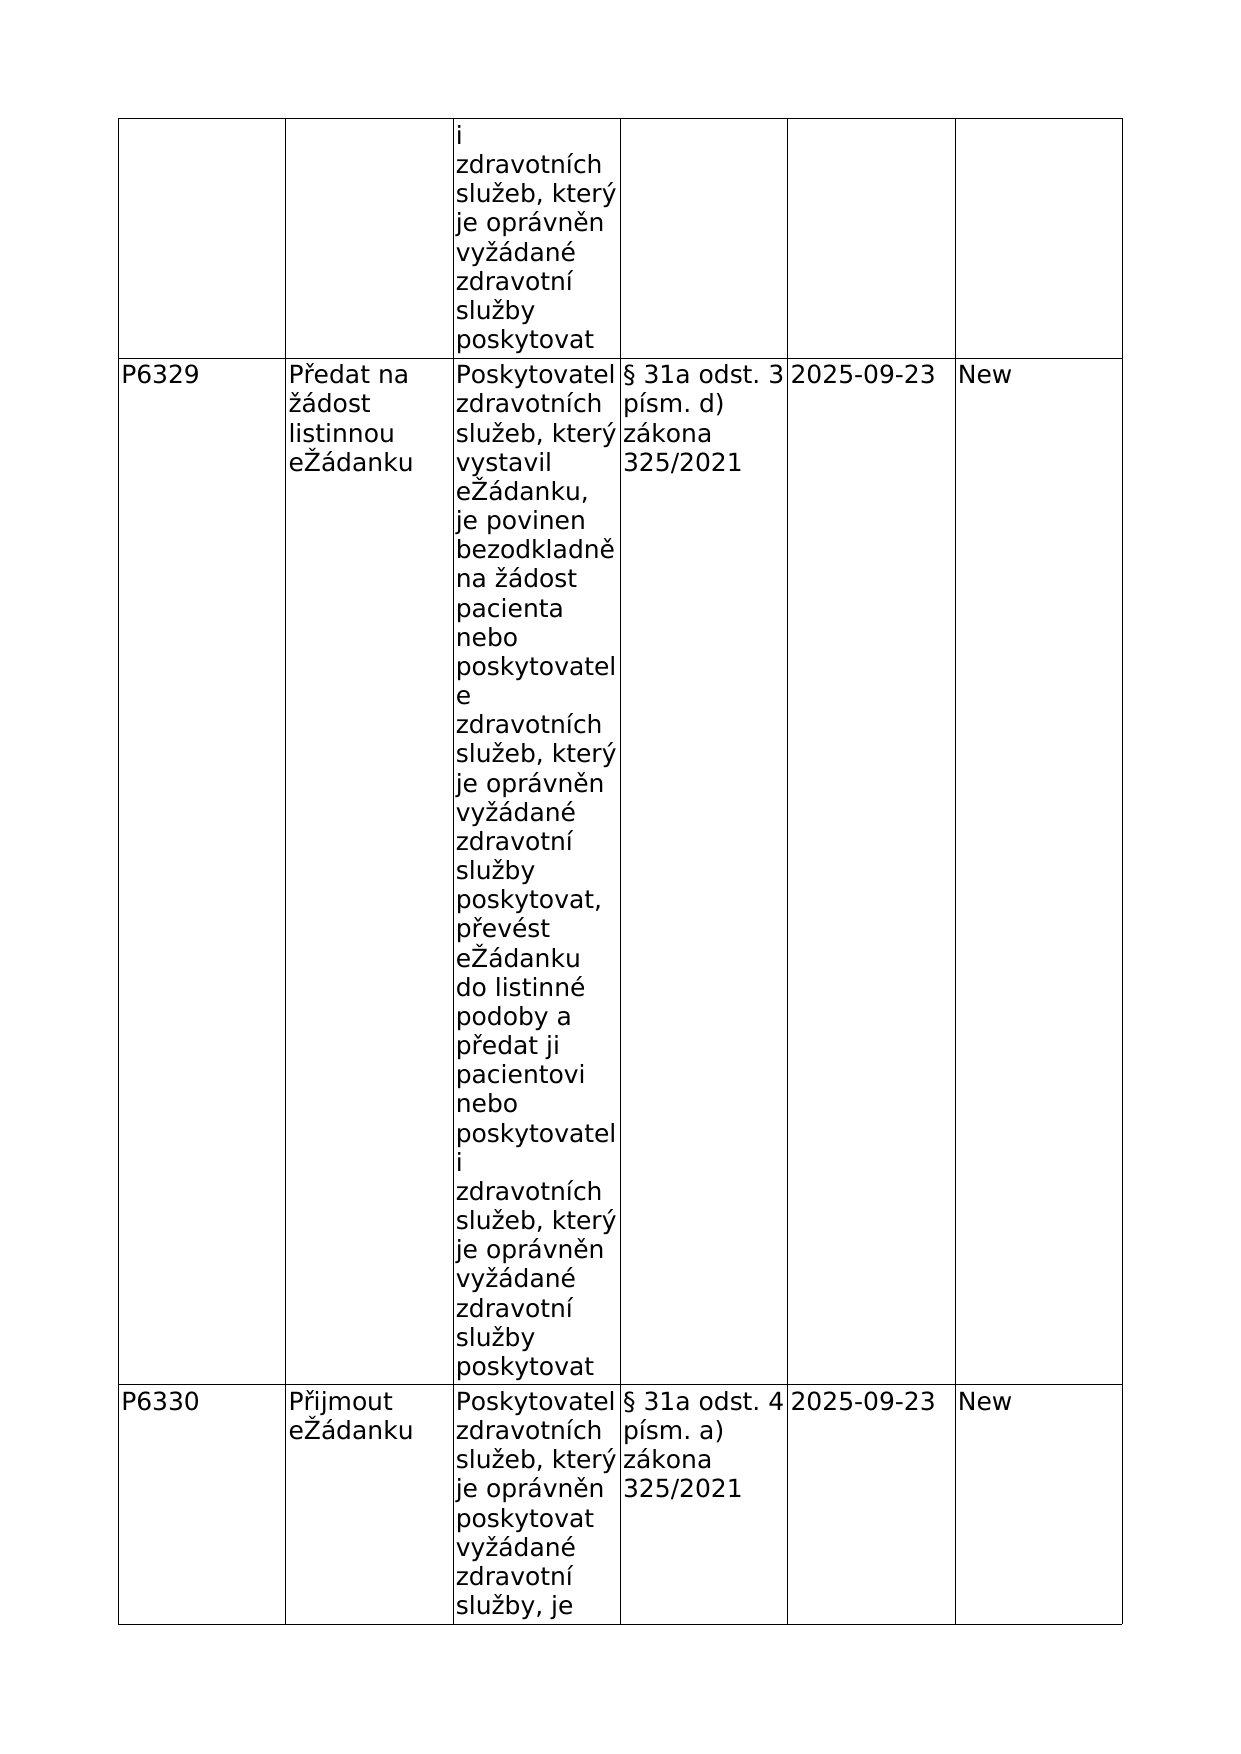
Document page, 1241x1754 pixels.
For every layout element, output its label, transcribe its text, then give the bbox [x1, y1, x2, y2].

table_cell [286, 119, 453, 357]
table_cell [119, 119, 285, 357]
table_cell New [956, 1385, 1122, 1623]
table_cell Předat na žádost listinnou eŽádanku [286, 359, 453, 1384]
table_cell [788, 119, 955, 357]
table_cell New [956, 359, 1122, 1384]
table_cell § 31a odst. 4 písm. a) zákona 325/2021 [621, 1385, 787, 1623]
table_cell P6330 [119, 1385, 285, 1623]
table_cell 2025-09-23 [788, 1385, 955, 1623]
table_cell 2025-09-23 [788, 359, 955, 1384]
table_cell i zdravotních služeb, který je oprávněn vyžádané zdravotní služby poskytovat [454, 119, 620, 357]
table_cell Přijmout eŽádanku [286, 1385, 453, 1623]
table_cell § 31a odst. 3 písm. d) zákona 325/2021 [621, 359, 787, 1384]
table_cell P6329 [119, 359, 285, 1384]
table_cell Poskytovatel zdravotních služeb, který vystavil eŽádanku, je povinen bezodkladně na žádost pacienta nebo poskytovatele zdravotních služeb, který je oprávněn vyžádané zdravotní služby poskytovat, převést eŽádanku do listinné podoby a předat ji pacientovi nebo poskytovateli zdravotních služeb, který je oprávněn vyžádané zdravotní služby poskytovat [454, 359, 620, 1384]
table_cell Poskytovatel zdravotních služeb, který je oprávněn poskytovat vyžádané zdravotní služby, je [454, 1385, 620, 1623]
table_cell [956, 119, 1122, 357]
table_cell [621, 119, 787, 357]
